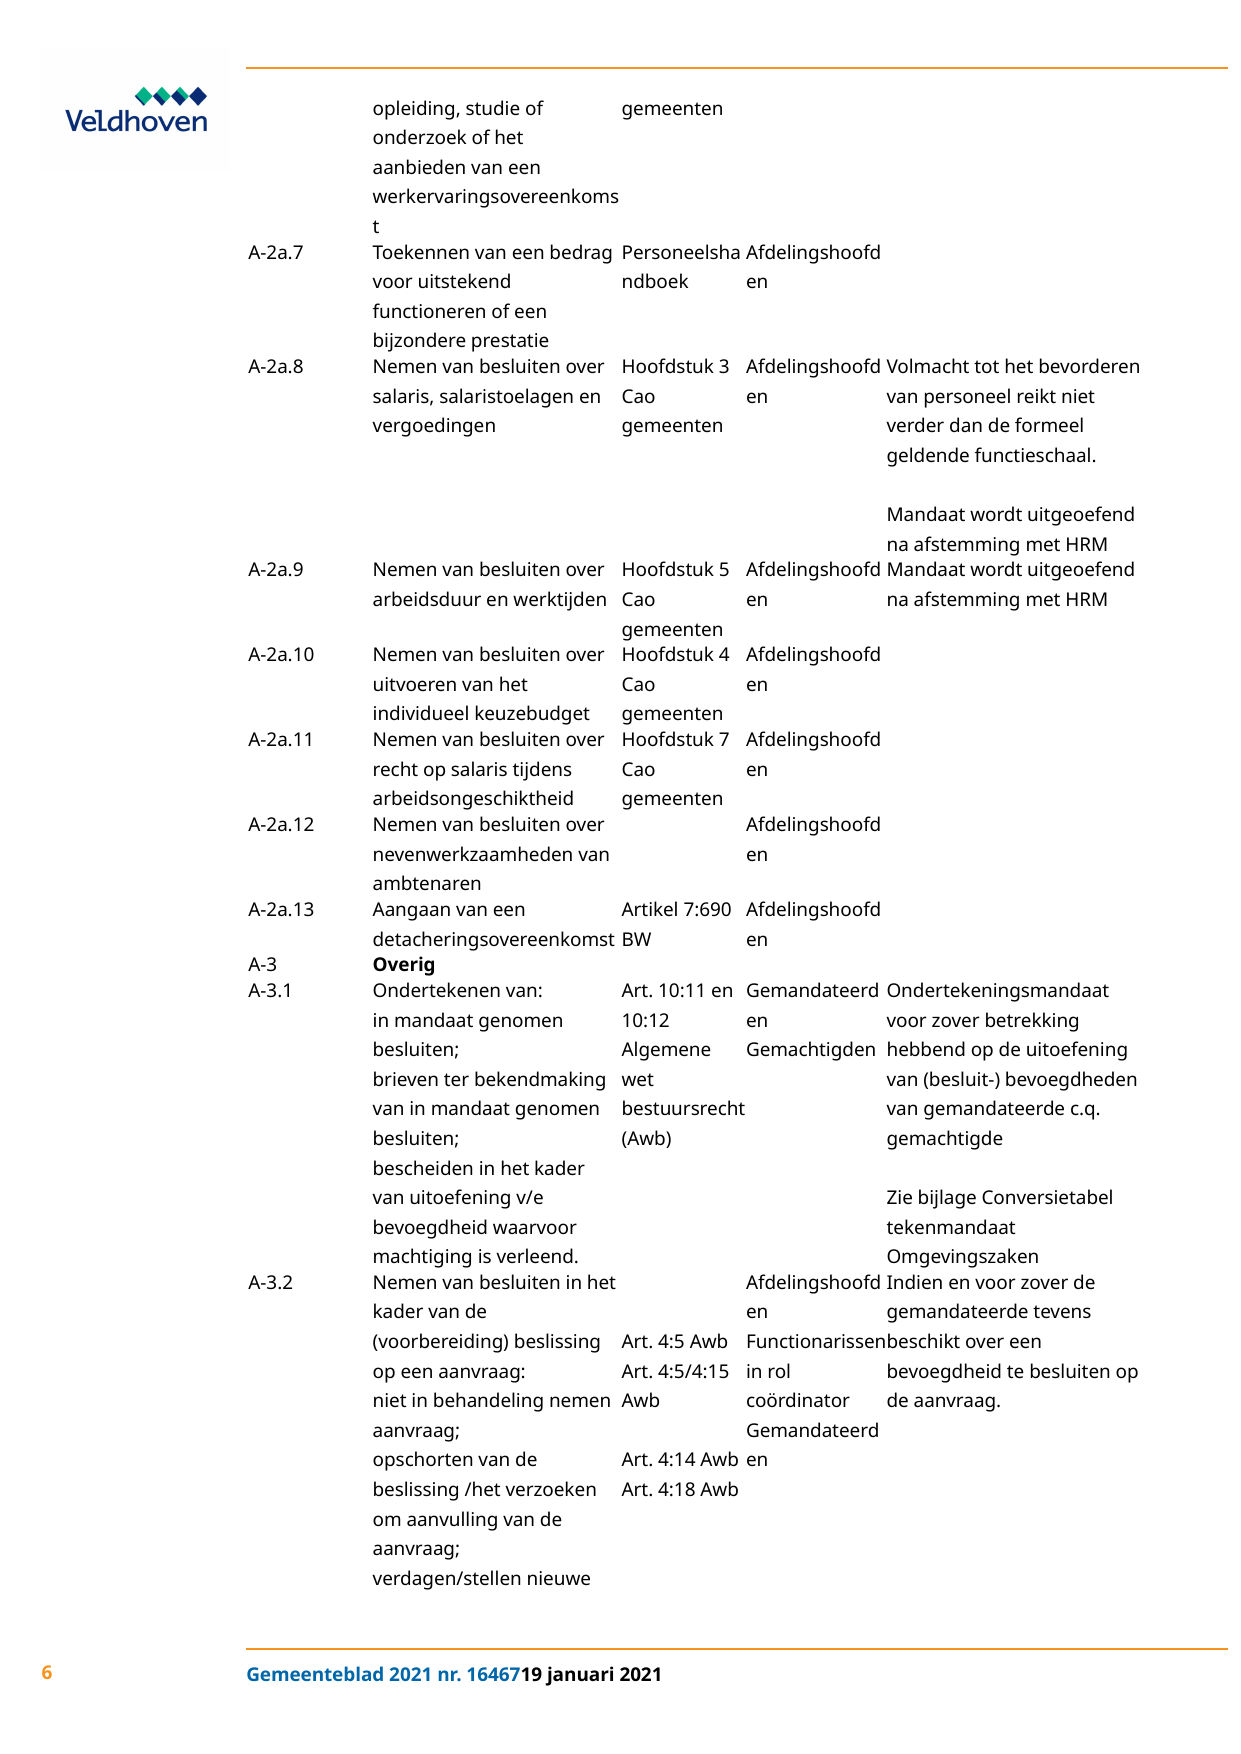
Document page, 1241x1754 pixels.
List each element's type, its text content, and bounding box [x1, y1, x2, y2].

table_cell Aangaan van een detacheringsovereenkomst [373, 896, 621, 951]
table_cell [248, 95, 372, 239]
table_cell [746, 95, 886, 239]
table_cell A-3.1 [248, 977, 372, 1269]
table_cell Nemen van besluiten over salaris, salaristoelagen en vergoedingen [373, 353, 621, 557]
table_cell A-3 [248, 951, 372, 977]
table_cell [886, 726, 1152, 811]
table_cell Afdelingshoofden [746, 641, 886, 726]
table_cell Afdelingshoofden Functionarissen in rol coördinator Gemandateerden [746, 1269, 886, 1591]
table_cell A-3.2 [248, 1269, 372, 1591]
table_cell Indien en voor zover de gemandateerde tevens beschikt over een bevoegdheid te besluiten op de aanvraag. [886, 1269, 1152, 1591]
table_cell A-2a.10 [248, 641, 372, 726]
table_cell Hoofdstuk 5 Cao gemeenten [621, 557, 746, 641]
table_cell Afdelingshoofden [746, 811, 886, 896]
table_cell Afdelingshoofden [746, 353, 886, 557]
table_cell Nemen van besluiten over arbeidsduur en werktijden [373, 557, 621, 641]
table_cell A-2a.12 [248, 811, 372, 896]
table_cell Volmacht tot het bevorderen van personeel reikt niet verder dan de formeel geldende functieschaal. Mandaat wordt uitgeoefend na afstemming met HRM [886, 353, 1152, 557]
table_cell Overig [373, 951, 621, 977]
picture [41, 47, 231, 172]
table_cell opleiding, studie of onderzoek of het aanbieden van een werkervaringsovereenkomst [373, 95, 621, 239]
table_cell Ondertekenen van: in mandaat genomen besluiten; brieven ter bekendmaking van in mandaat genomen besluiten; bescheiden in het kader van uitoefening v/e bevoegdheid waarvoor machtiging is verleend. [373, 977, 621, 1269]
table_cell Personeelshandboek [621, 239, 746, 353]
table_cell Ondertekeningsmandaat voor zover betrekking hebbend op de uitoefening van (besluit-) bevoegdheden van gemandateerde c.q. gemachtigde Zie bijlage Conversietabel tekenmandaat Omgevingszaken [886, 977, 1152, 1269]
table_cell [886, 239, 1152, 353]
table_cell A-2a.8 [248, 353, 372, 557]
table_cell Nemen van besluiten over uitvoeren van het individueel keuzebudget [373, 641, 621, 726]
table_cell Gemandateerden Gemachtigden [746, 977, 886, 1269]
table_cell Mandaat wordt uitgeoefend na afstemming met HRM [886, 557, 1152, 641]
table_cell A-2a.13 [248, 896, 372, 951]
table_cell [886, 641, 1152, 726]
table_cell A-2a.7 [248, 239, 372, 353]
table_cell Afdelingshoofden [746, 726, 886, 811]
table_cell [886, 95, 1152, 239]
table_cell Nemen van besluiten in het kader van de (voorbereiding) beslissing op een aanvraag: niet in behandeling nemen aanvraag; opschorten van de beslissing /het verzoeken om aanvulling van de aanvraag; verdagen/stellen nieuwe [373, 1269, 621, 1591]
table_cell Afdelingshoofden [746, 239, 886, 353]
table_cell A-2a.11 [248, 726, 372, 811]
table_cell Nemen van besluiten over recht op salaris tijdens arbeidsongeschiktheid [373, 726, 621, 811]
table_cell Nemen van besluiten over nevenwerkzaamheden van ambtenaren [373, 811, 621, 896]
table_cell Art. 10:11 en 10:12 Algemene wet bestuursrecht (Awb) [621, 977, 746, 1269]
table_cell gemeenten [621, 95, 746, 239]
table_cell [886, 811, 1152, 896]
table_cell Hoofdstuk 3 Cao gemeenten [621, 353, 746, 557]
table_cell [621, 811, 746, 896]
table_cell Afdelingshoofden [746, 896, 886, 951]
table_cell Toekennen van een bedrag voor uitstekend functioneren of een bijzondere prestatie [373, 239, 621, 353]
table_cell [621, 951, 1152, 977]
table_cell Artikel 7:690 BW [621, 896, 746, 951]
table_cell A-2a.9 [248, 557, 372, 641]
table_cell Hoofdstuk 4 Cao gemeenten [621, 641, 746, 726]
table_cell Afdelingshoofden [746, 557, 886, 641]
table_cell Art. 4:5 Awb Art. 4:5/4:15 Awb Art. 4:14 Awb Art. 4:18 Awb [621, 1269, 746, 1591]
table_cell [886, 896, 1152, 951]
table_cell Hoofdstuk 7 Cao gemeenten [621, 726, 746, 811]
